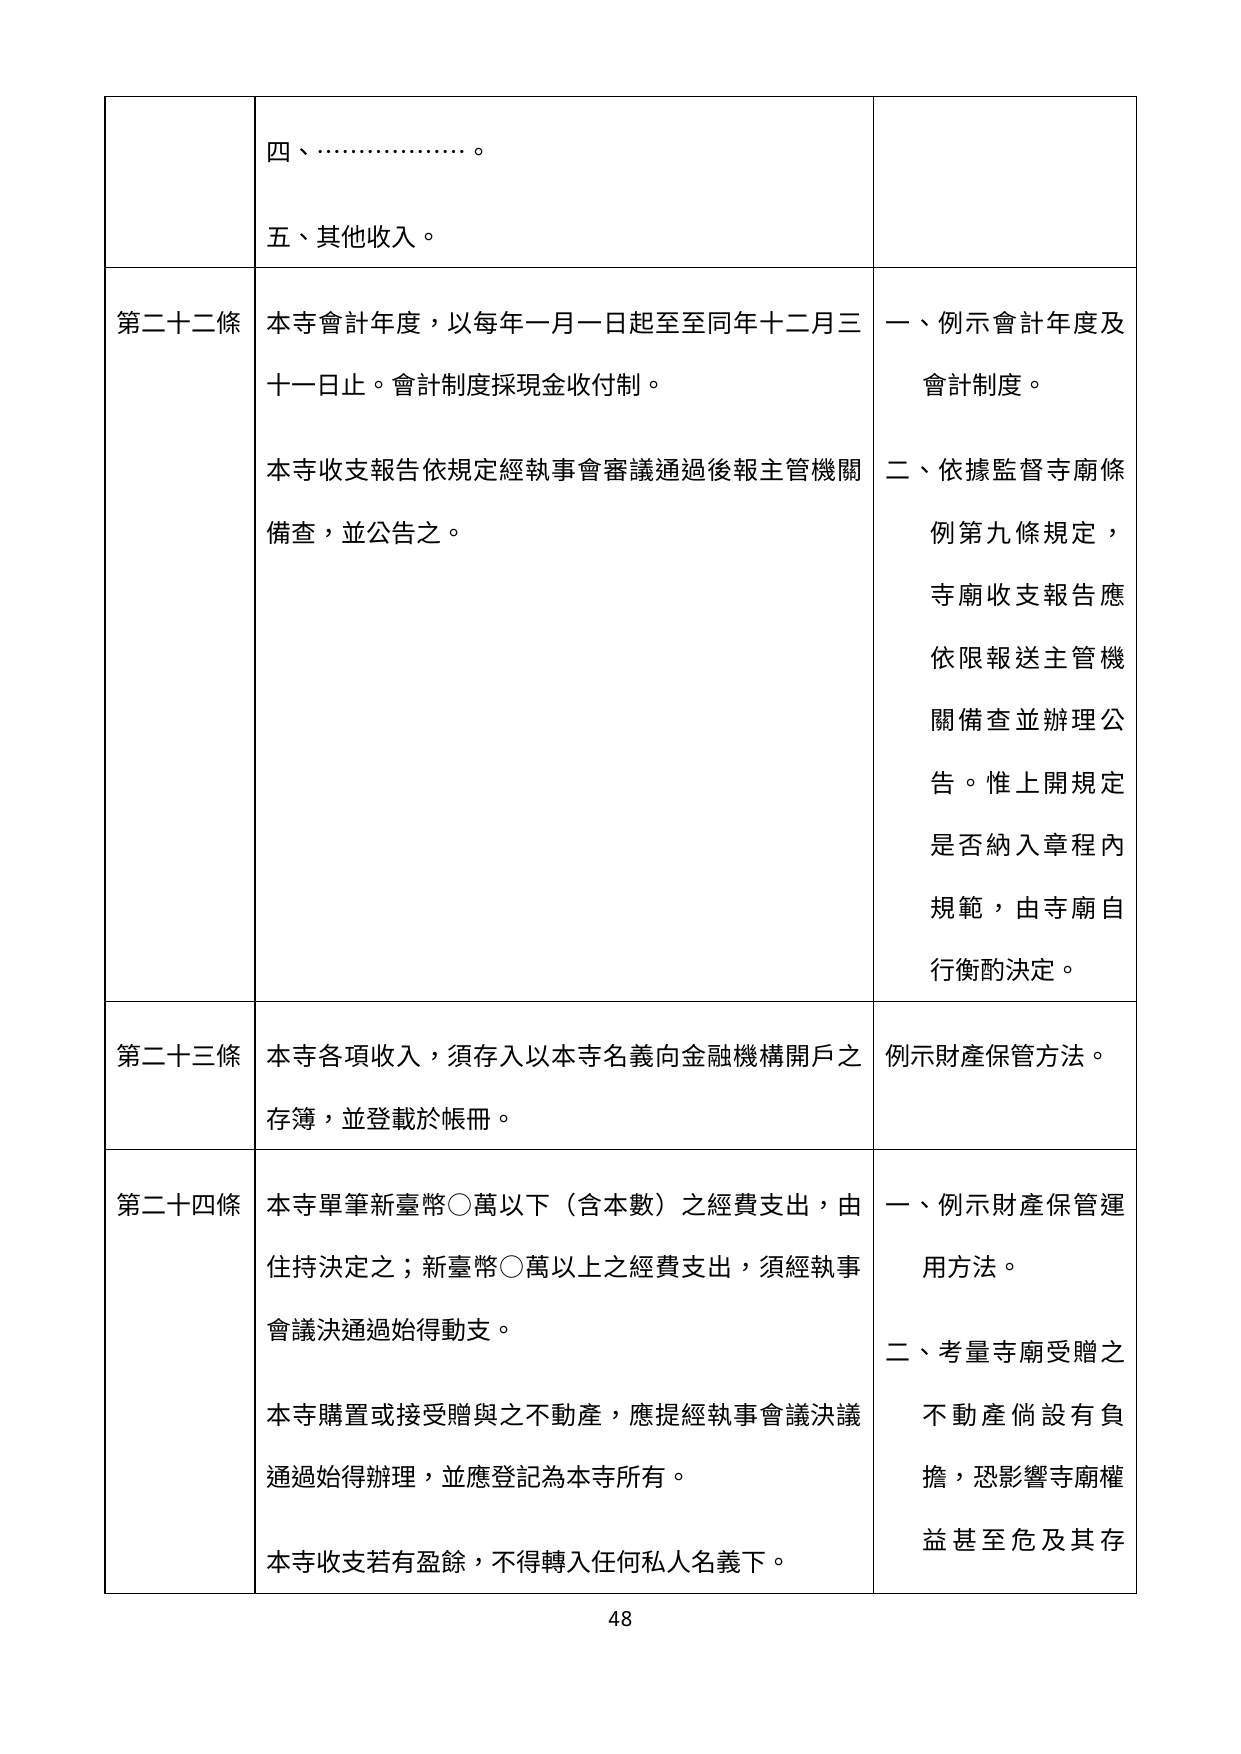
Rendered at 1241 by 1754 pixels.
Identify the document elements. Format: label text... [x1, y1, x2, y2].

table_cell 本寺各項收入，須存入以本寺名義向金融機構開戶之存簿，並登載於帳冊。 [256, 1002, 873, 1149]
table_cell 一、例示財產保管運用方法。 二、考量寺廟受贈之不動產倘設有負擔，恐影響寺廟權益甚至危及其存 [874, 1150, 1136, 1593]
table_cell 第二十三條 [106, 1002, 254, 1149]
table_cell 四、………………。 五、其他收入。 [256, 97, 873, 267]
table_cell 本寺單筆新臺幣○萬以下（含本數）之經費支出，由住持決定之；新臺幣○萬以上之經費支出，須經執事會議決通過始得動支。 本寺購置或接受贈與之不動產，應提經執事會議決議通過始得辦理，並應登記為本寺所有。 本寺收支若有盈餘，不得轉入任何私人名義下。 [256, 1150, 873, 1593]
table_cell 第二十二條 [106, 268, 254, 1001]
table_cell 本寺會計年度，以每年一月一日起至至同年十二月三十一日止。會計制度採現金收付制。 本寺收支報告依規定經執事會審議通過後報主管機關備查，並公告之。 [256, 268, 873, 1001]
table_cell [106, 97, 254, 267]
table_cell 一、例示會計年度及會計制度。 二、依據監督寺廟條例第九條規定，寺廟收支報告應依限報送主管機關備查並辦理公告。惟上開規定是否納入章程內規範，由寺廟自行衡酌決定。 [874, 268, 1136, 1001]
table_cell 第二十四條 [106, 1150, 254, 1593]
table_cell [874, 97, 1136, 267]
table_cell 例示財產保管方法。 [874, 1002, 1136, 1149]
